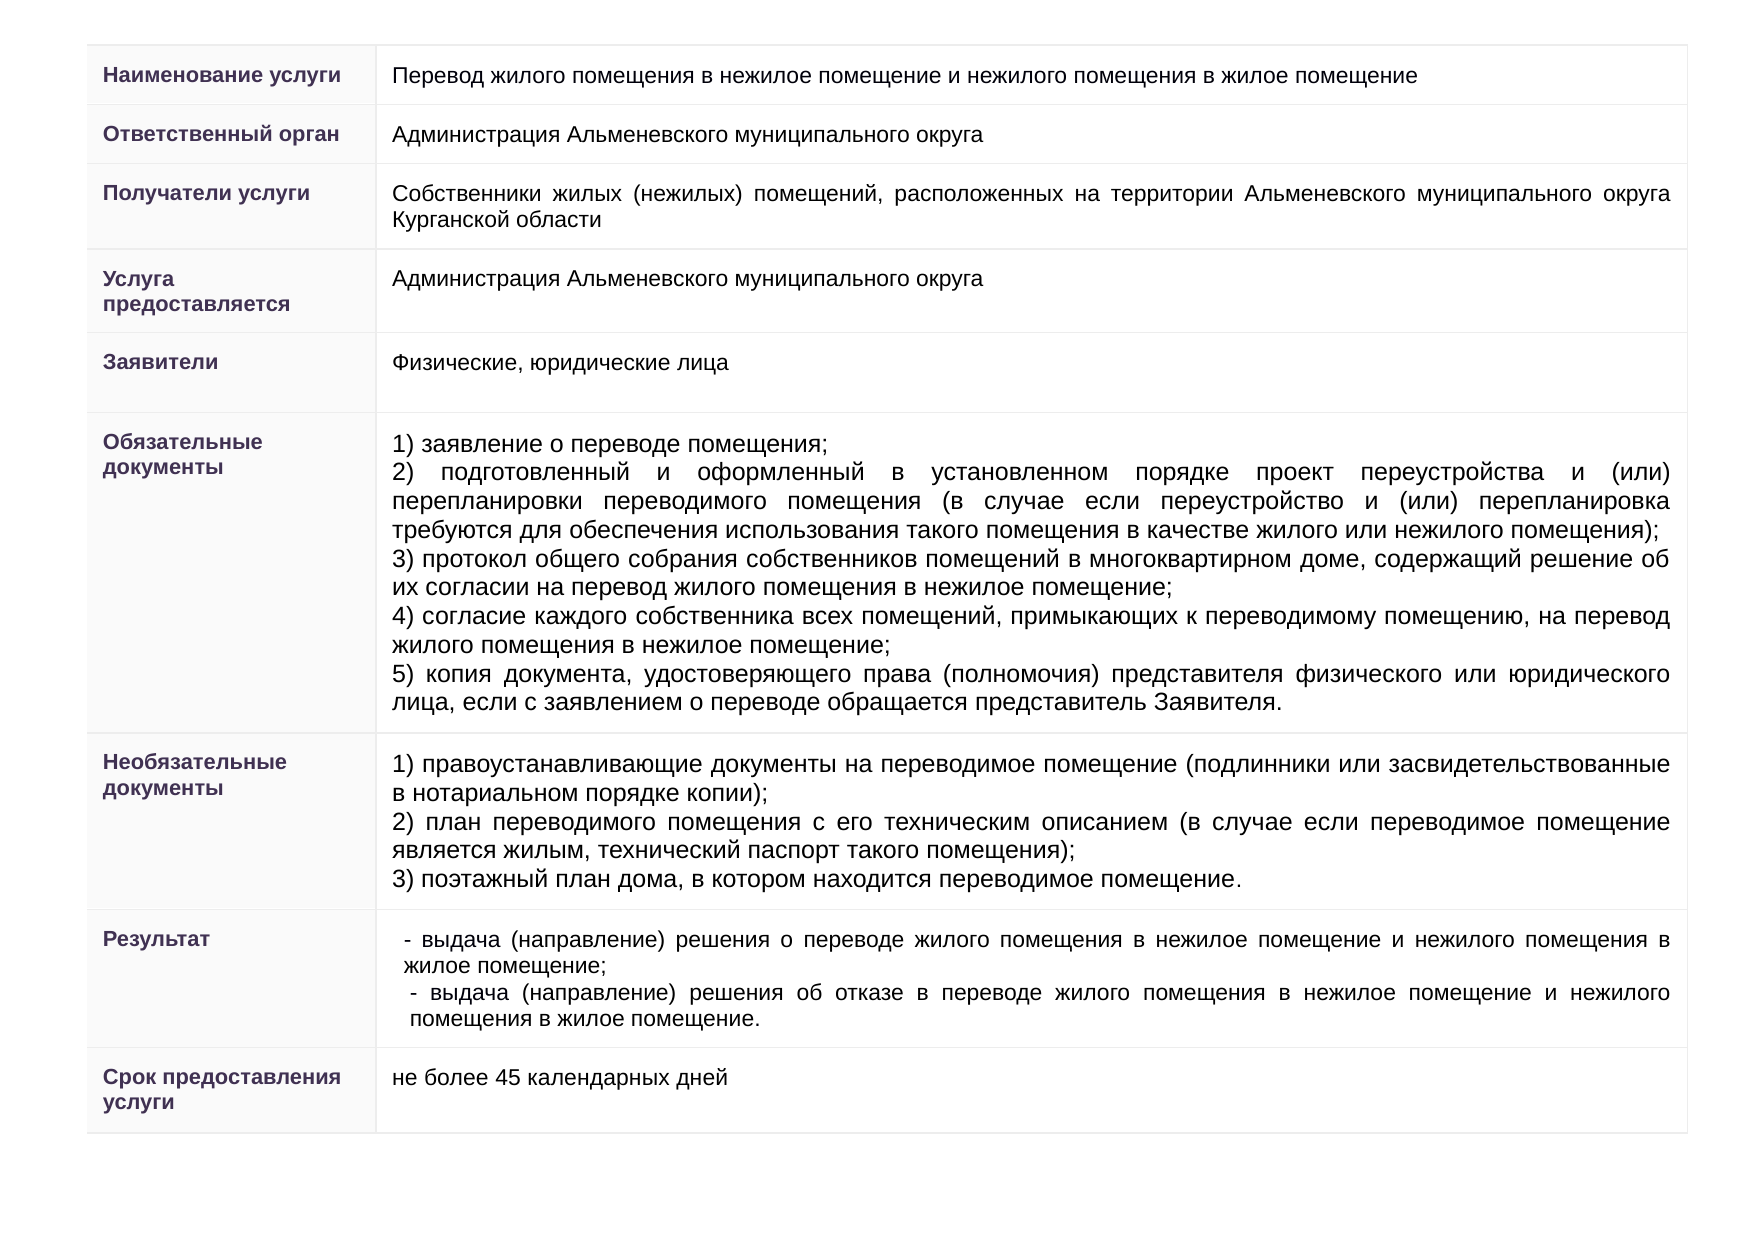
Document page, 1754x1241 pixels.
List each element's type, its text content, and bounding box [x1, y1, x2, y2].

table_cell 1) заявление о переводе помещения; 2) подготовленный и оформленный в установленном порядке проект переустройства и (или) перепланировки переводимого помещения (в случае если переустройство и (или) перепланировка требуются для обеспечения использования такого помещения в качестве жилого или нежилого помещения); 3) протокол общего собрания собственников помещений в многоквартирном доме, содержащий решение об их согласии на перевод жилого помещения в нежилое помещение; 4) согласие каждого собственника всех помещений, примыкающих к переводимому помещению, на перевод жилого помещения в нежилое помещение; 5) копия документа, удостоверяющего права (полномочия) представителя физического или юридического лица, если с заявлением о переводе обращается представитель Заявителя. [377, 413, 1687, 732]
table_header Перевод жилого помещения в нежилое помещение и нежилого помещения в жилое помещение [377, 46, 1687, 103]
table_cell не более 45 календарных дней [377, 1048, 1687, 1132]
table_cell Администрация Альменевского муниципального округа [377, 250, 1687, 331]
table_cell Срок предоставления услуги [87, 1048, 375, 1132]
table_cell Услуга предоставляется [87, 250, 375, 331]
table_cell Обязательные документы [87, 413, 375, 732]
table_cell 1) правоустанавливающие документы на переводимое помещение (подлинники или засвидетельствованные в нотариальном порядке копии); 2) план переводимого помещения с его техническим описанием (в случае если переводимое помещение является жилым, технический паспорт такого помещения); 3) поэтажный план дома, в котором находится переводимое помещение. [377, 734, 1687, 908]
table_cell Необязательные документы [87, 734, 375, 908]
table_cell Администрация Альменевского муниципального округа [377, 105, 1687, 163]
table_cell Результат [87, 910, 375, 1047]
table_cell Получатели услуги [87, 164, 375, 248]
table_header Наименование услуги [87, 46, 375, 103]
table_cell Ответственный орган [87, 105, 375, 163]
table_cell Физические, юридические лица [377, 333, 1687, 411]
table_cell Заявители [87, 333, 375, 411]
table_cell - выдача (направление) решения о переводе жилого помещения в нежилое помещение и нежилого помещения в жилое помещение; - выдача (направление) решения об отказе в переводе жилого помещения в нежилое помещение и нежилого помещения в жилое помещение. [377, 910, 1687, 1047]
table_cell Собственники жилых (нежилых) помещений, расположенных на территории Альменевского муниципального округа Курганской области [377, 164, 1687, 248]
